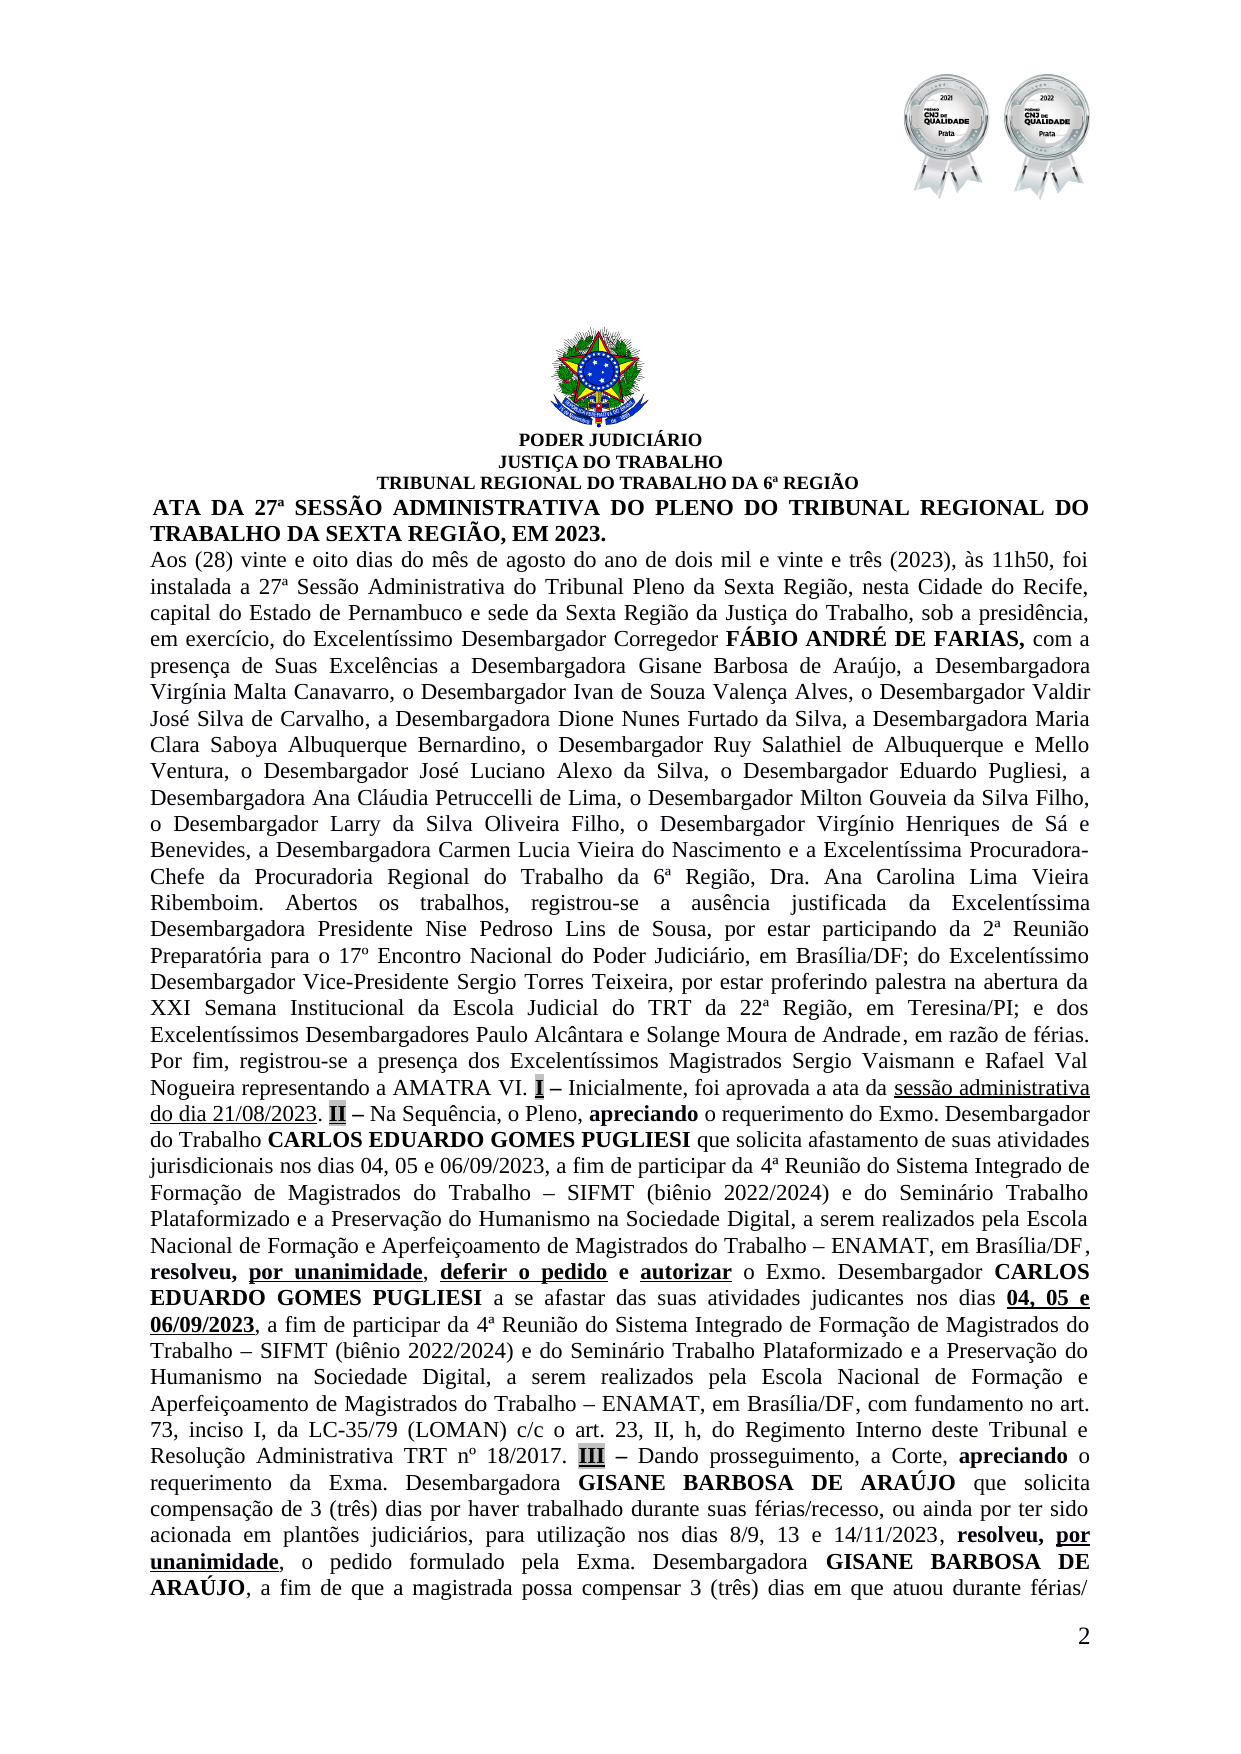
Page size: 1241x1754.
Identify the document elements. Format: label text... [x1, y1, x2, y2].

text Aos (28) vinte e oito dias do mês de agosto do ano de dois mil e vinte e três (2023), às 11h50, foi instalada a 27ª Sessão Administrativa do Tribunal Pleno da Sexta Região, nesta Cidade do Recife, capital do Estado de Pernambuco e sede da Sexta Região da Justiça do Trabalho, sob a presidência, em exercício, do Excelentíssimo Desembargador Corregedor FÁBIO ANDRÉ DE FARIAS, com a presença de Suas Excelências a Desembargadora Gisane Barbosa de Araújo, a Desembargadora Virgínia Malta Canavarro, o Desembargador Ivan de Souza Valença Alves, o Desembargador Valdir José Silva de Carvalho, a Desembargadora Dione Nunes Furtado da Silva, a Desembargadora Maria Clara Saboya Albuquerque Bernardino, o Desembargador Ruy Salathiel de Albuquerque e Mello Ventura, o Desembargador José Luciano Alexo da Silva, o Desembargador Eduardo Pugliesi, a Desembargadora Ana Cláudia Petruccelli de Lima, o Desembargador Milton Gouveia da Silva Filho, o Desembargador Larry da Silva Oliveira Filho, o Desembargador Virgínio Henriques de Sá e Benevides, a Desembargadora Carmen Lucia Vieira do Nascimento e a Excelentíssima Procuradora-Chefe da Procuradoria Regional do Trabalho da 6ª Região, Dra. Ana Carolina Lima Vieira Ribemboim. Abertos os trabalhos, registrou-se a ausência justificada da Excelentíssima Desembargadora Presidente Nise Pedroso Lins de Sousa, por estar participando da 2ª Reunião Preparatória para o 17º Encontro Nacional do Poder Judiciário, em Brasília/DF; do Excelentíssimo Desembargador Vice-Presidente Sergio Torres Teixeira, por estar proferindo palestra na abertura da XXI Semana Institucional da Escola Judicial do TRT da 22ª Região, em Teresina/PI; e dos Excelentíssimos Desembargadores Paulo Alcântara e Solange Moura de Andrade, em razão de férias. Por fim, registrou-se a presença dos Excelentíssimos Magistrados Sergio Vaismann e Rafael Val Nogueira representando a AMATRA VI. I – Inicialmente, foi aprovada a ata da sessão administrativa do dia 21/08/2023. II – Na Sequência, o Pleno, apreciando o requerimento do Exmo. Desembargador do Trabalho CARLOS EDUARDO GOMES PUGLIESI que solicita afastamento de suas atividades jurisdicionais nos dias 04, 05 e 06/09/2023, a fim de participar da 4ª Reunião do Sistema Integrado de Formação de Magistrados do Trabalho – SIFMT (biênio 2022/2024) e do Seminário Trabalho Plataformizado e a Preservação do Humanismo na Sociedade Digital, a serem realizados pela Escola Nacional de Formação e Aperfeiçoamento de Magistrados do Trabalho – ENAMAT, em Brasília/DF, resolveu, por unanimidade, deferir o pedido e autorizar o Exmo. Desembargador CARLOS EDUARDO GOMES PUGLIESI a se afastar das suas atividades judicantes nos dias 04, 05 e 06/09/2023, a fim de participar da 4ª Reunião do Sistema Integrado de Formação de Magistrados do Trabalho – SIFMT (biênio 2022/2024) e do Seminário Trabalho Plataformizado e a Preservação do Humanismo na Sociedade Digital, a serem realizados pela Escola Nacional de Formação e Aperfeiçoamento de Magistrados do Trabalho – ENAMAT, em Brasília/DF, com fundamento no art. 73, inciso I, da LC-35/79 (LOMAN) c/c o art. 23, II, h, do Regimento Interno deste Tribunal e Resolução Administrativa TRT nº 18/2017. III – Dando prosseguimento, a Corte, apreciando o requerimento da Exma. Desembargadora GISANE BARBOSA DE ARAÚJO que solicita compensação de 3 (três) dias por haver trabalhado durante suas férias/recesso, ou ainda por ter sido acionada em plantões judiciários, para utilização nos dias 8/9, 13 e 14/11/2023, resolveu, por unanimidade, o pedido formulado pela Exma. Desembargadora GISANE BARBOSA DE ARAÚJO, a fim de que a magistrada possa compensar 3 (três) dias em que atuou durante férias/ [150, 546, 1090, 1601]
text ATA DA 27ª SESSÃO ADMINISTRATIVA DO PLENO DO TRIBUNAL REGIONAL DO TRABALHO DA SEXTA REGIÃO, EM 2023. [150, 494, 1091, 546]
